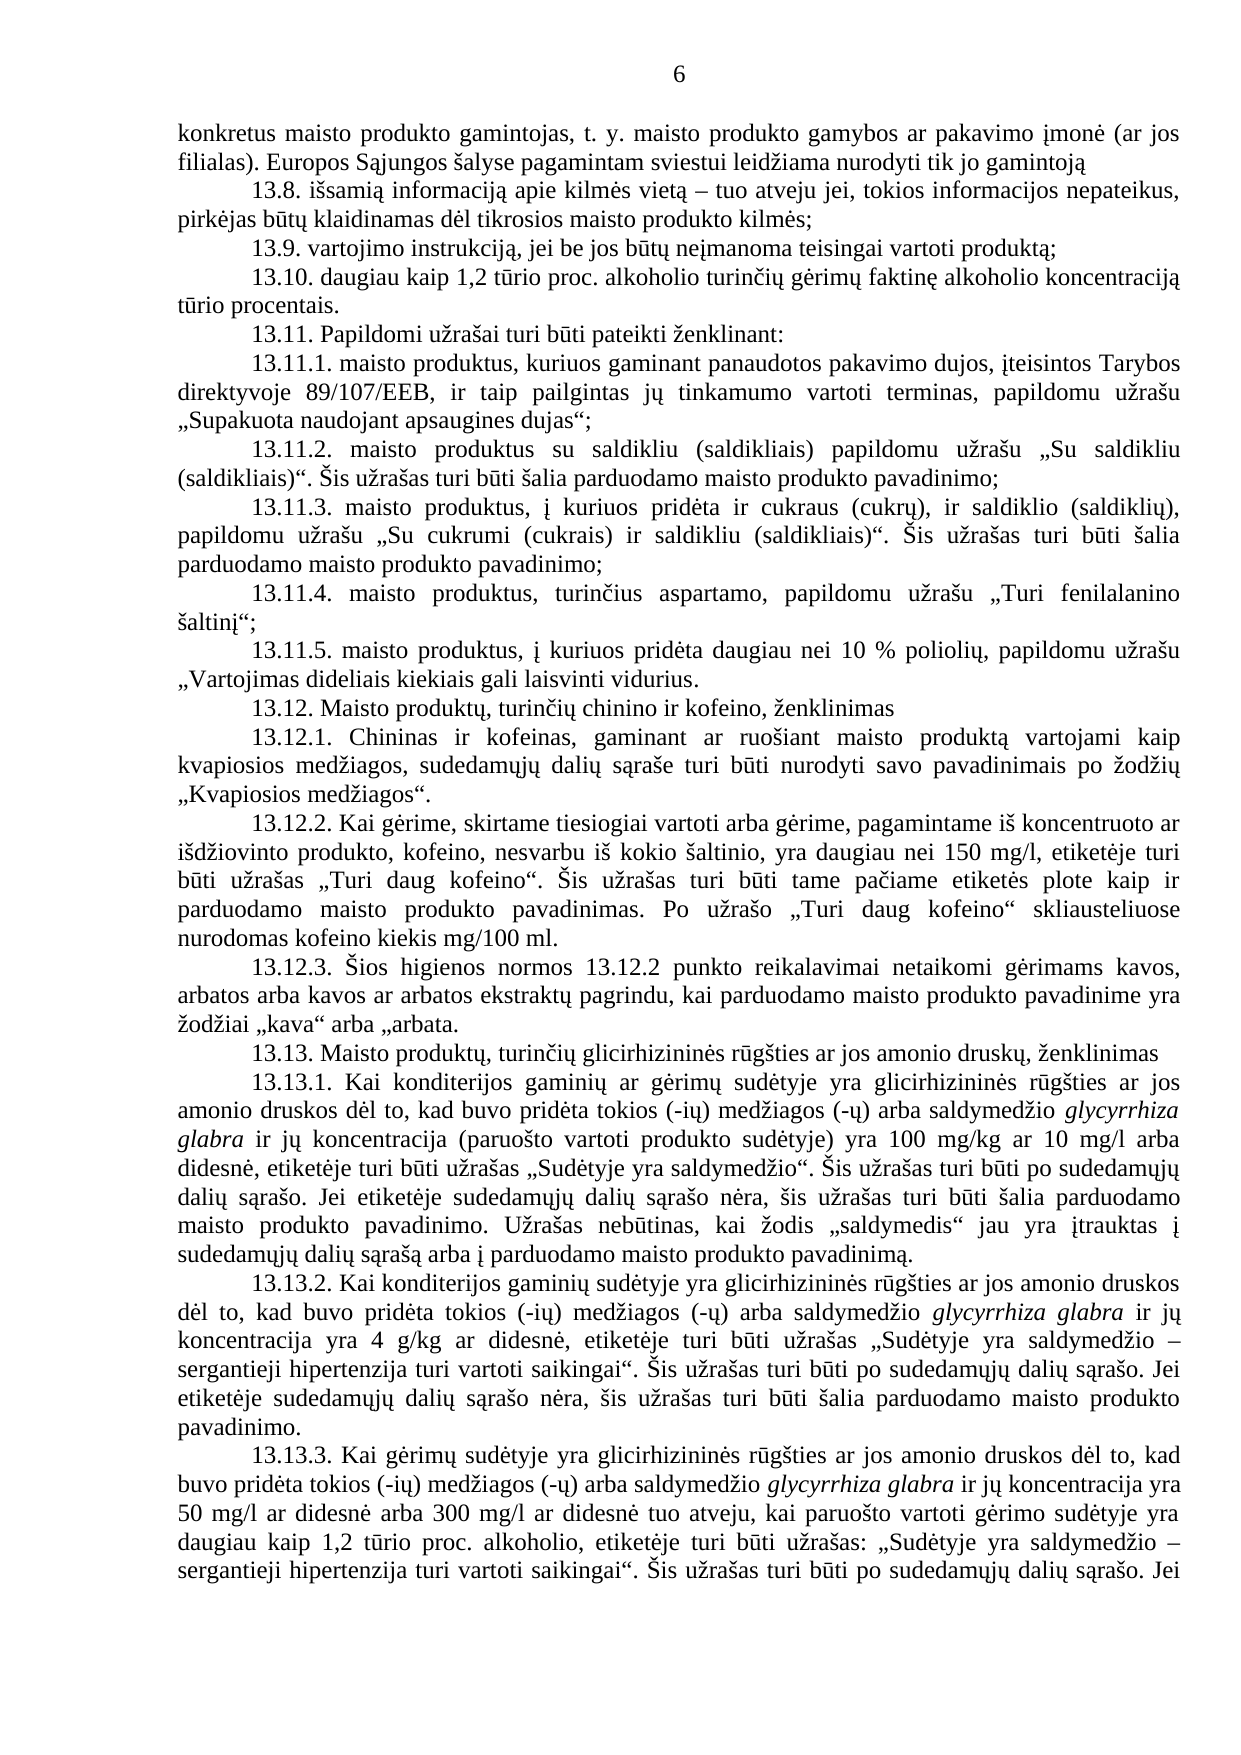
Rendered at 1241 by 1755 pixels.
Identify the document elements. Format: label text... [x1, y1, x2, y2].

text 13.12. Maisto produktų, turinčių chinino ir kofeino, ženklinimas [177, 693, 1181, 722]
text 13.12.2. Kai gėrime, skirtame tiesiogiai vartoti arba gėrime, pagamintame iš koncentruoto ar išdžiovinto produkto, kofeino, nesvarbu iš kokio šaltinio, yra daugiau nei 150 mg/l, etiketėje turi būti užrašas „Turi daug kofeino“. Šis užrašas turi būti tame pačiame etiketės plote kaip ir parduodamo maisto produkto pavadinimas. Po užrašo „Turi daug kofeino“ skliausteliuose nurodomas kofeino kiekis mg/100 ml. [177, 808, 1181, 952]
text 13.9. vartojimo instrukciją, jei be jos būtų neįmanoma teisingai vartoti produktą; [177, 233, 1181, 262]
text 13.13. Maisto produktų, turinčių glicirhizininės rūgšties ar jos amonio druskų, ženklinimas [177, 1038, 1181, 1067]
text 13.12.1. Chininas ir kofeinas, gaminant ar ruošiant maisto produktą vartojami kaip kvapiosios medžiagos, sudedamųjų dalių sąraše turi būti nurodyti savo pavadinimais po žodžių „Kvapiosios medžiagos“. [177, 722, 1181, 808]
text 13.12.3. Šios higienos normos 13.12.2 punkto reikalavimai netaikomi gėrimams kavos, arbatos arba kavos ar arbatos ekstraktų pagrindu, kai parduodamo maisto produkto pavadinime yra žodžiai „kava“ arba „arbata. [177, 952, 1181, 1038]
text 13.11.4. maisto produktus, turinčius aspartamo, papildomu užrašu „Turi fenilalanino šaltinį“; [177, 578, 1181, 636]
text 13.13.3. Kai gėrimų sudėtyje yra glicirhizininės rūgšties ar jos amonio druskos dėl to, kad buvo pridėta tokios (-ių) medžiagos (-ų) arba saldymedžio glycyrrhiza glabra ir jų koncentracija yra 50 mg/l ar didesnė arba 300 mg/l ar didesnė tuo atveju, kai paruošto vartoti gėrimo sudėtyje yra daugiau kaip 1,2 tūrio proc. alkoholio, etiketėje turi būti užrašas: „Sudėtyje yra saldymedžio – sergantieji hipertenzija turi vartoti saikingai“. Šis užrašas turi būti po sudedamųjų dalių sąrašo. Jei [177, 1441, 1181, 1584]
text 13.11.2. maisto produktus su saldikliu (saldikliais) papildomu užrašu „Su saldikliu (saldikliais)“. Šis užrašas turi būti šalia parduodamo maisto produkto pavadinimo; [177, 434, 1181, 492]
text 13.11. Papildomi užrašai turi būti pateikti ženklinant: [177, 319, 1181, 348]
text 13.11.1. maisto produktus, kuriuos gaminant panaudotos pakavimo dujos, įteisintos Tarybos direktyvoje 89/107/EEB, ir taip pailgintas jų tinkamumo vartoti terminas, papildomu užrašu „Supakuota naudojant apsaugines dujas“; [177, 348, 1181, 434]
text konkretus maisto produkto gamintojas, t. y. maisto produkto gamybos ar pakavimo įmonė (ar jos filialas). Europos Sąjungos šalyse pagamintam sviestui leidžiama nurodyti tik jo gamintoją [177, 118, 1181, 176]
text 13.11.3. maisto produktus, į kuriuos pridėta ir cukraus (cukrų), ir saldiklio (saldiklių), papildomu užrašu „Su cukrumi (cukrais) ir saldikliu (saldikliais)“. Šis užrašas turi būti šalia parduodamo maisto produkto pavadinimo; [177, 492, 1181, 578]
text 13.10. daugiau kaip 1,2 tūrio proc. alkoholio turinčių gėrimų faktinę alkoholio koncentraciją tūrio procentais. [177, 262, 1181, 319]
text 13.13.2. Kai konditerijos gaminių sudėtyje yra glicirhizininės rūgšties ar jos amonio druskos dėl to, kad buvo pridėta tokios (-ių) medžiagos (-ų) arba saldymedžio glycyrrhiza glabra ir jų koncentracija yra 4 g/kg ar didesnė, etiketėje turi būti užrašas „Sudėtyje yra saldymedžio – sergantieji hipertenzija turi vartoti saikingai“. Šis užrašas turi būti po sudedamųjų dalių sąrašo. Jei etiketėje sudedamųjų dalių sąrašo nėra, šis užrašas turi būti šalia parduodamo maisto produkto pavadinimo. [177, 1268, 1181, 1441]
text 13.11.5. maisto produktus, į kuriuos pridėta daugiau nei 10 % poliolių, papildomu užrašu „Vartojimas dideliais kiekiais gali laisvinti vidurius. [177, 636, 1181, 693]
text 13.8. išsamią informaciją apie kilmės vietą – tuo atveju jei, tokios informacijos nepateikus, pirkėjas būtų klaidinamas dėl tikrosios maisto produkto kilmės; [177, 176, 1181, 233]
text 13.13.1. Kai konditerijos gaminių ar gėrimų sudėtyje yra glicirhizininės rūgšties ar jos amonio druskos dėl to, kad buvo pridėta tokios (-ių) medžiagos (-ų) arba saldymedžio glycyrrhiza glabra ir jų koncentracija (paruošto vartoti produkto sudėtyje) yra 100 mg/kg ar 10 mg/l arba didesnė, etiketėje turi būti užrašas „Sudėtyje yra saldymedžio“. Šis užrašas turi būti po sudedamųjų dalių sąrašo. Jei etiketėje sudedamųjų dalių sąrašo nėra, šis užrašas turi būti šalia parduodamo maisto produkto pavadinimo. Užrašas nebūtinas, kai žodis „saldymedis“ jau yra įtrauktas į sudedamųjų dalių sąrašą arba į parduodamo maisto produkto pavadinimą. [177, 1067, 1181, 1268]
